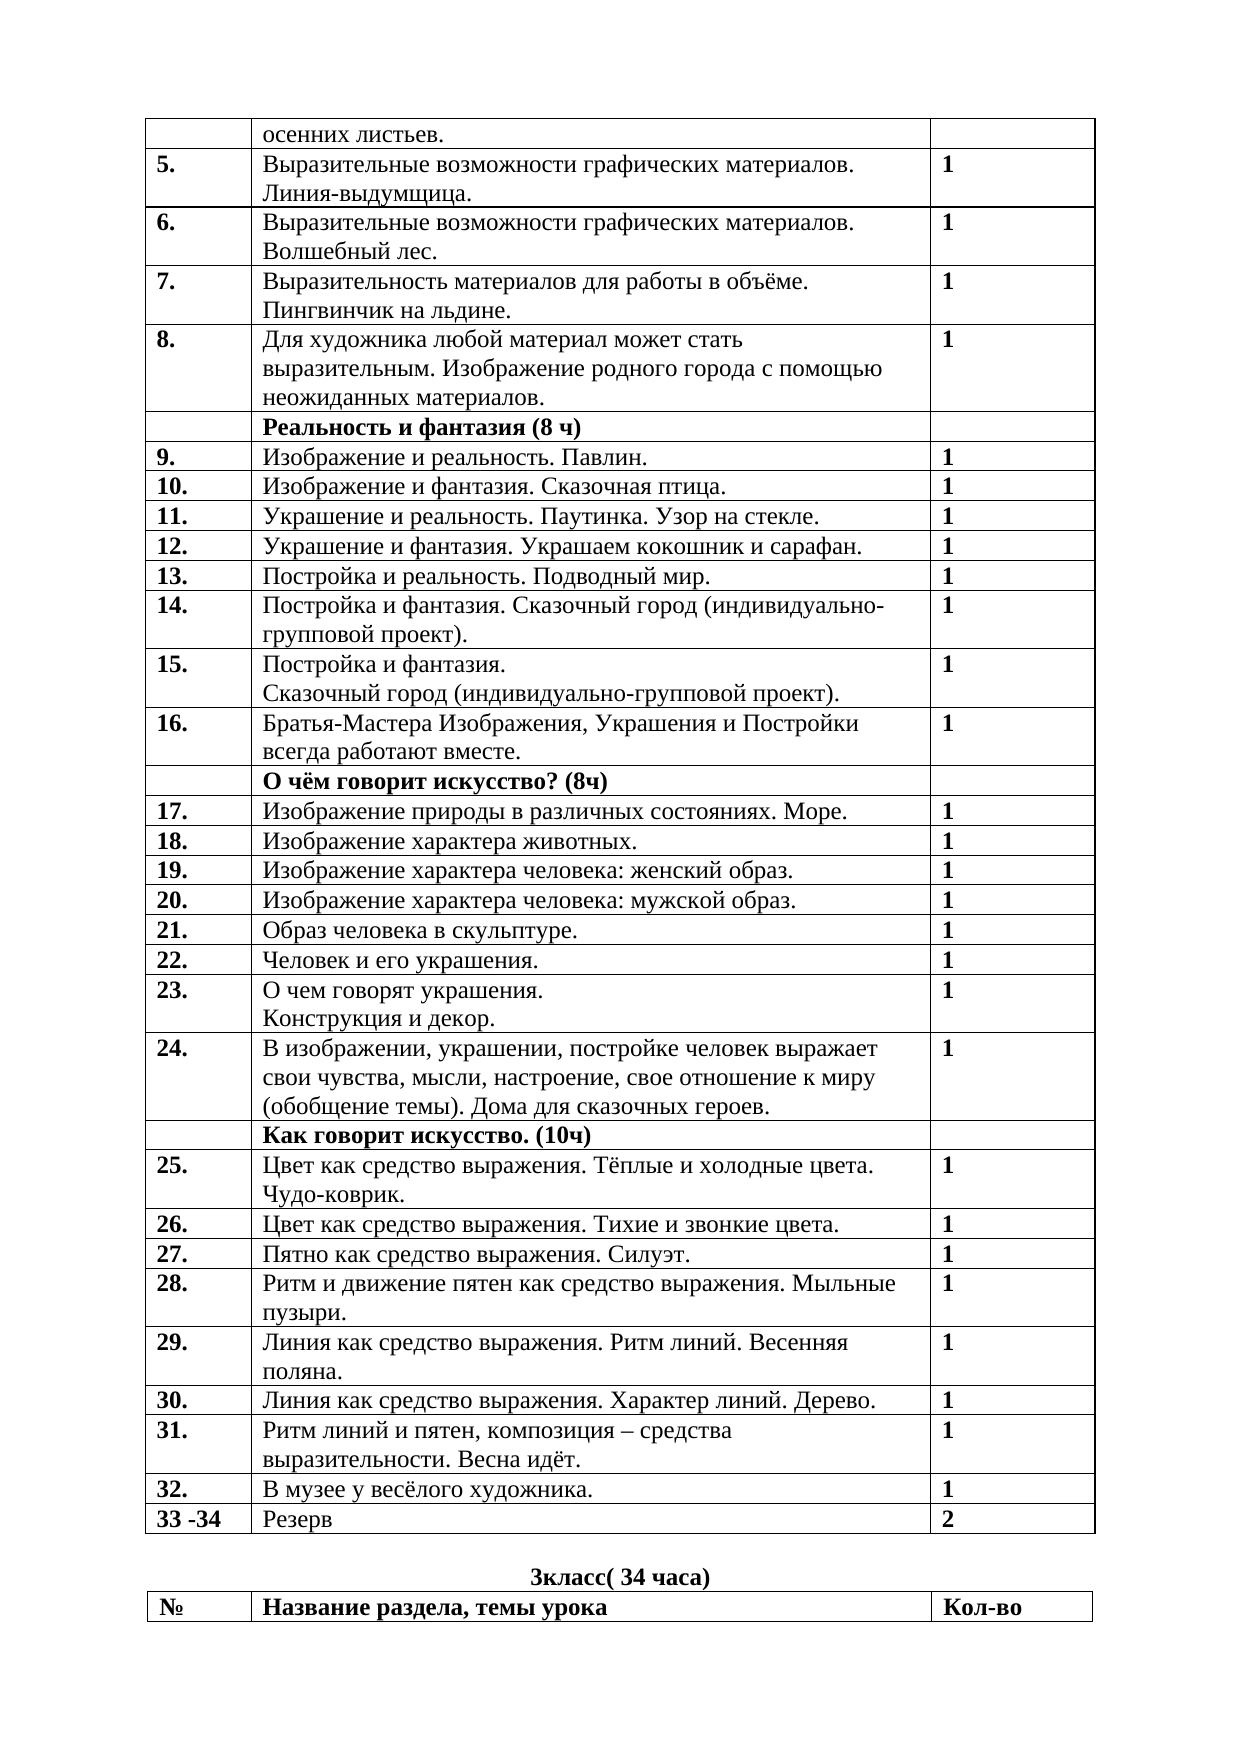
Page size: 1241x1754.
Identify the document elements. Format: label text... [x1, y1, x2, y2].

table_cell 1 [931, 561, 1094, 589]
table_cell Цвет как средство выражения. Тёплые и холодные цвета. Чудо-коврик. [252, 1150, 930, 1208]
table_cell Образ человека в скульптуре. [252, 915, 930, 944]
table_cell [146, 1121, 251, 1149]
table_cell О чем говорят украшения. Конструкция и декор. [252, 975, 930, 1032]
table_cell 33 -34 [146, 1504, 251, 1532]
table_cell Изображение характера человека: мужской образ. [252, 885, 930, 914]
table_cell Пятно как средство выражения. Силуэт. [252, 1239, 930, 1267]
table_cell 1 [931, 649, 1094, 707]
table_cell Братья-Мастера Изображения, Украшения и Постройки всегда работают вместе. [252, 708, 930, 765]
table_cell Изображение и фантазия. Сказочная птица. [252, 471, 930, 500]
table_cell 1 [931, 826, 1094, 854]
table_cell 31. [146, 1415, 251, 1473]
table_cell 1 [931, 885, 1094, 914]
table_cell Резерв [252, 1504, 930, 1532]
table_cell Постройка и фантазия. Сказочный город (индивидуально-групповой проект). [252, 591, 930, 648]
table_cell 22. [146, 945, 251, 974]
table_cell В музее у весёлого художника. [252, 1474, 930, 1503]
table_cell 17. [146, 796, 251, 825]
table_cell 10. [146, 471, 251, 500]
table_cell Линия как средство выражения. Ритм линий. Весенняя поляна. [252, 1327, 930, 1384]
table_cell 5. [146, 149, 251, 206]
table_cell 13. [146, 561, 251, 589]
table_cell 12. [146, 531, 251, 560]
table_cell 1 [931, 531, 1094, 560]
table_cell [146, 766, 251, 795]
table_cell [146, 119, 251, 148]
table_cell Выразительные возможности графических материалов. Волшебный лес. [252, 208, 930, 265]
table_cell Реальность и фантазия (8 ч) [252, 412, 930, 441]
table_cell 27. [146, 1239, 251, 1267]
table_cell 30. [146, 1386, 251, 1414]
table_cell 29. [146, 1327, 251, 1384]
table_cell 1 [931, 1209, 1094, 1238]
table_cell осенних листьев. [252, 119, 930, 148]
table_header Название раздела, темы урока [252, 1592, 931, 1621]
table_cell 9. [146, 442, 251, 470]
table_cell Линия как средство выражения. Характер линий. Дерево. [252, 1386, 930, 1414]
table_cell [146, 412, 251, 441]
table_header Кол-во [932, 1592, 1092, 1621]
table_cell 23. [146, 975, 251, 1032]
table_cell 1 [931, 1386, 1094, 1414]
table_cell 19. [146, 856, 251, 884]
table_cell Украшение и реальность. Паутинка. Узор на стекле. [252, 501, 930, 530]
table_cell 2 [931, 1504, 1094, 1532]
table_cell Постройка и реальность. Подводный мир. [252, 561, 930, 589]
table_cell 1 [931, 1239, 1094, 1267]
table_cell 18. [146, 826, 251, 854]
table_cell 1 [931, 796, 1094, 825]
table_cell 1 [931, 501, 1094, 530]
table_cell 1 [931, 325, 1094, 411]
table_cell 6. [146, 208, 251, 265]
table_cell 21. [146, 915, 251, 944]
table_cell 14. [146, 591, 251, 648]
table_cell 1 [931, 708, 1094, 765]
table_cell 11. [146, 501, 251, 530]
table_cell Постройка и фантазия. Сказочный город (индивидуально-групповой проект). [252, 649, 930, 707]
table_cell 1 [931, 1269, 1094, 1326]
table_cell [931, 412, 1094, 441]
table_cell 1 [931, 471, 1094, 500]
table_cell Изображение характера животных. [252, 826, 930, 854]
table_cell [931, 1121, 1094, 1149]
table_cell 1 [931, 945, 1094, 974]
table_cell 1 [931, 1033, 1094, 1119]
table_cell [931, 766, 1094, 795]
table_cell 32. [146, 1474, 251, 1503]
table_cell Ритм линий и пятен, композиция – средства выразительности. Весна идёт. [252, 1415, 930, 1473]
table_cell 20. [146, 885, 251, 914]
table_cell 1 [931, 591, 1094, 648]
table_cell 28. [146, 1269, 251, 1326]
text 3класс( 34 часа) [118, 1562, 1122, 1591]
table_cell 1 [931, 149, 1094, 206]
table_cell 26. [146, 1209, 251, 1238]
table_cell 1 [931, 442, 1094, 470]
table_cell Ритм и движение пятен как средство выражения. Мыльные пузыри. [252, 1269, 930, 1326]
table_cell Для художника любой материал может стать выразительным. Изображение родного города с помощью неожиданных материалов. [252, 325, 930, 411]
table_cell 7. [146, 266, 251, 323]
table_cell 16. [146, 708, 251, 765]
table_cell 1 [931, 1474, 1094, 1503]
table_cell 1 [931, 1150, 1094, 1208]
table_cell 1 [931, 915, 1094, 944]
table_cell 15. [146, 649, 251, 707]
table_cell Выразительные возможности графических материалов. Линия-выдумщица. [252, 149, 930, 206]
table_cell [931, 119, 1094, 148]
table_cell 24. [146, 1033, 251, 1119]
table_cell Выразительность материалов для работы в объёме. Пингвинчик на льдине. [252, 266, 930, 323]
table_cell Изображение характера человека: женский образ. [252, 856, 930, 884]
table_cell 1 [931, 208, 1094, 265]
table_cell 1 [931, 856, 1094, 884]
table_cell 8. [146, 325, 251, 411]
table_cell Человек и его украшения. [252, 945, 930, 974]
table_cell 25. [146, 1150, 251, 1208]
table_cell 1 [931, 975, 1094, 1032]
table_cell 1 [931, 1327, 1094, 1384]
table_cell 1 [931, 1415, 1094, 1473]
table_header № [148, 1592, 251, 1621]
table_cell В изображении, украшении, постройке человек выражает свои чувства, мысли, настроение, свое отношение к миру (обобщение темы). Дома для сказочных героев. [252, 1033, 930, 1119]
table_cell Украшение и фантазия. Украшаем кокошник и сарафан. [252, 531, 930, 560]
table_cell 1 [931, 266, 1094, 323]
